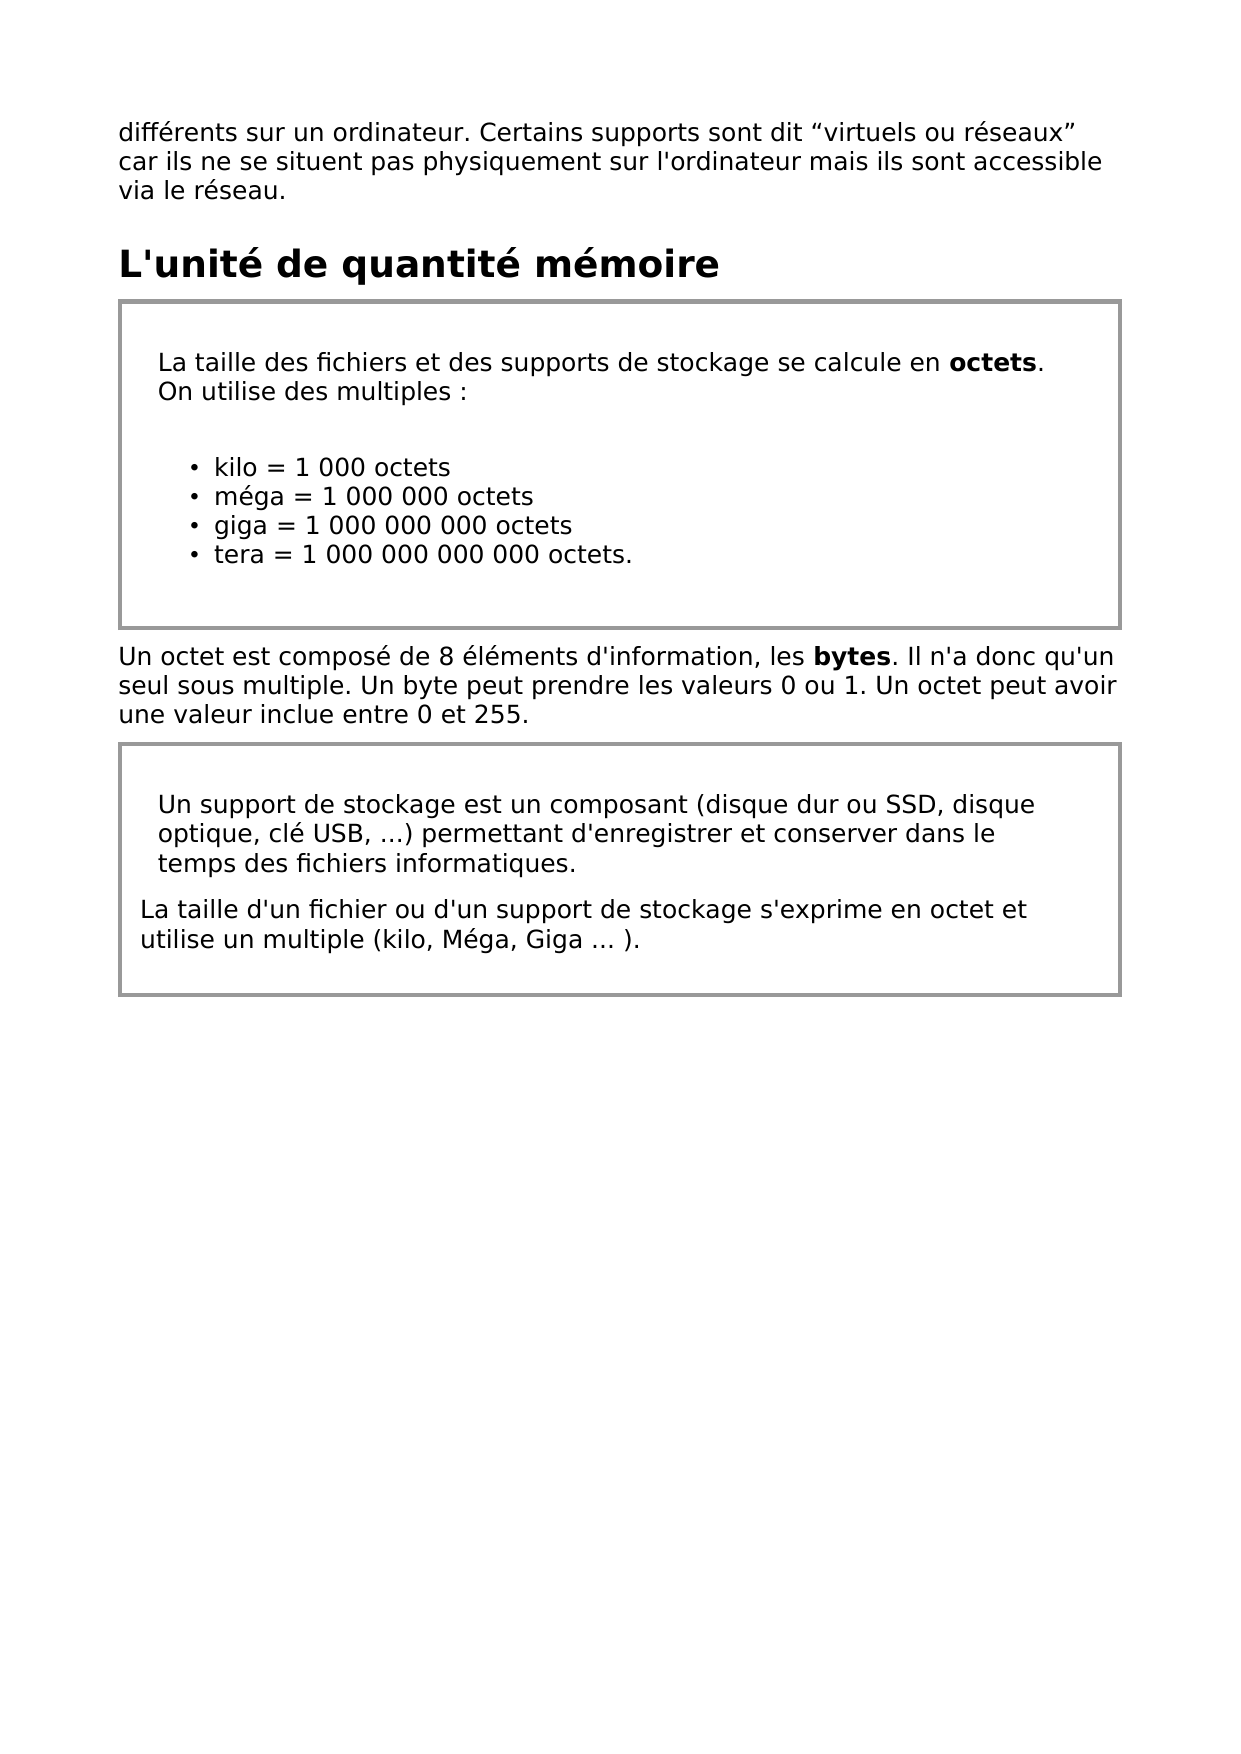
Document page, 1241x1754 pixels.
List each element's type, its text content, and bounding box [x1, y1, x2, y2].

table_header Un support de stockage est un composant (disque dur ou SSD, disque optique, clé USB, ...) permettant d'enregistrer et conserver dans le temps des fichiers informatiques. La taille d'un fichier ou d'un support de stockage s'exprime en octet et utilise un multiple (kilo, Méga, Giga ... ). [122, 755, 1109, 984]
table_header La taille des fichiers et des supports de stockage se calcule en octets. On utilise des multiples : kilo = 1 000 octets méga = 1 000 000 octets giga = 1 000 000 000 octets tera = 1 000 000 000 000 octets. [122, 312, 1109, 617]
subtitle L'unité de quantité mémoire [118, 243, 1122, 287]
text Un octet est composé de 8 éléments d'information, les bytes. Il n'a donc qu'un seul sous multiple. Un byte peut prendre les valeurs 0 ou 1. Un octet peut avoir une valeur inclue entre 0 et 255. [118, 630, 1122, 729]
text [122, 304, 1118, 626]
text différents sur un ordinateur. Certains supports sont dit “virtuels ou réseaux” car ils ne se situent pas physiquement sur l'ordinateur mais ils sont accessible via le réseau. [118, 118, 1122, 206]
